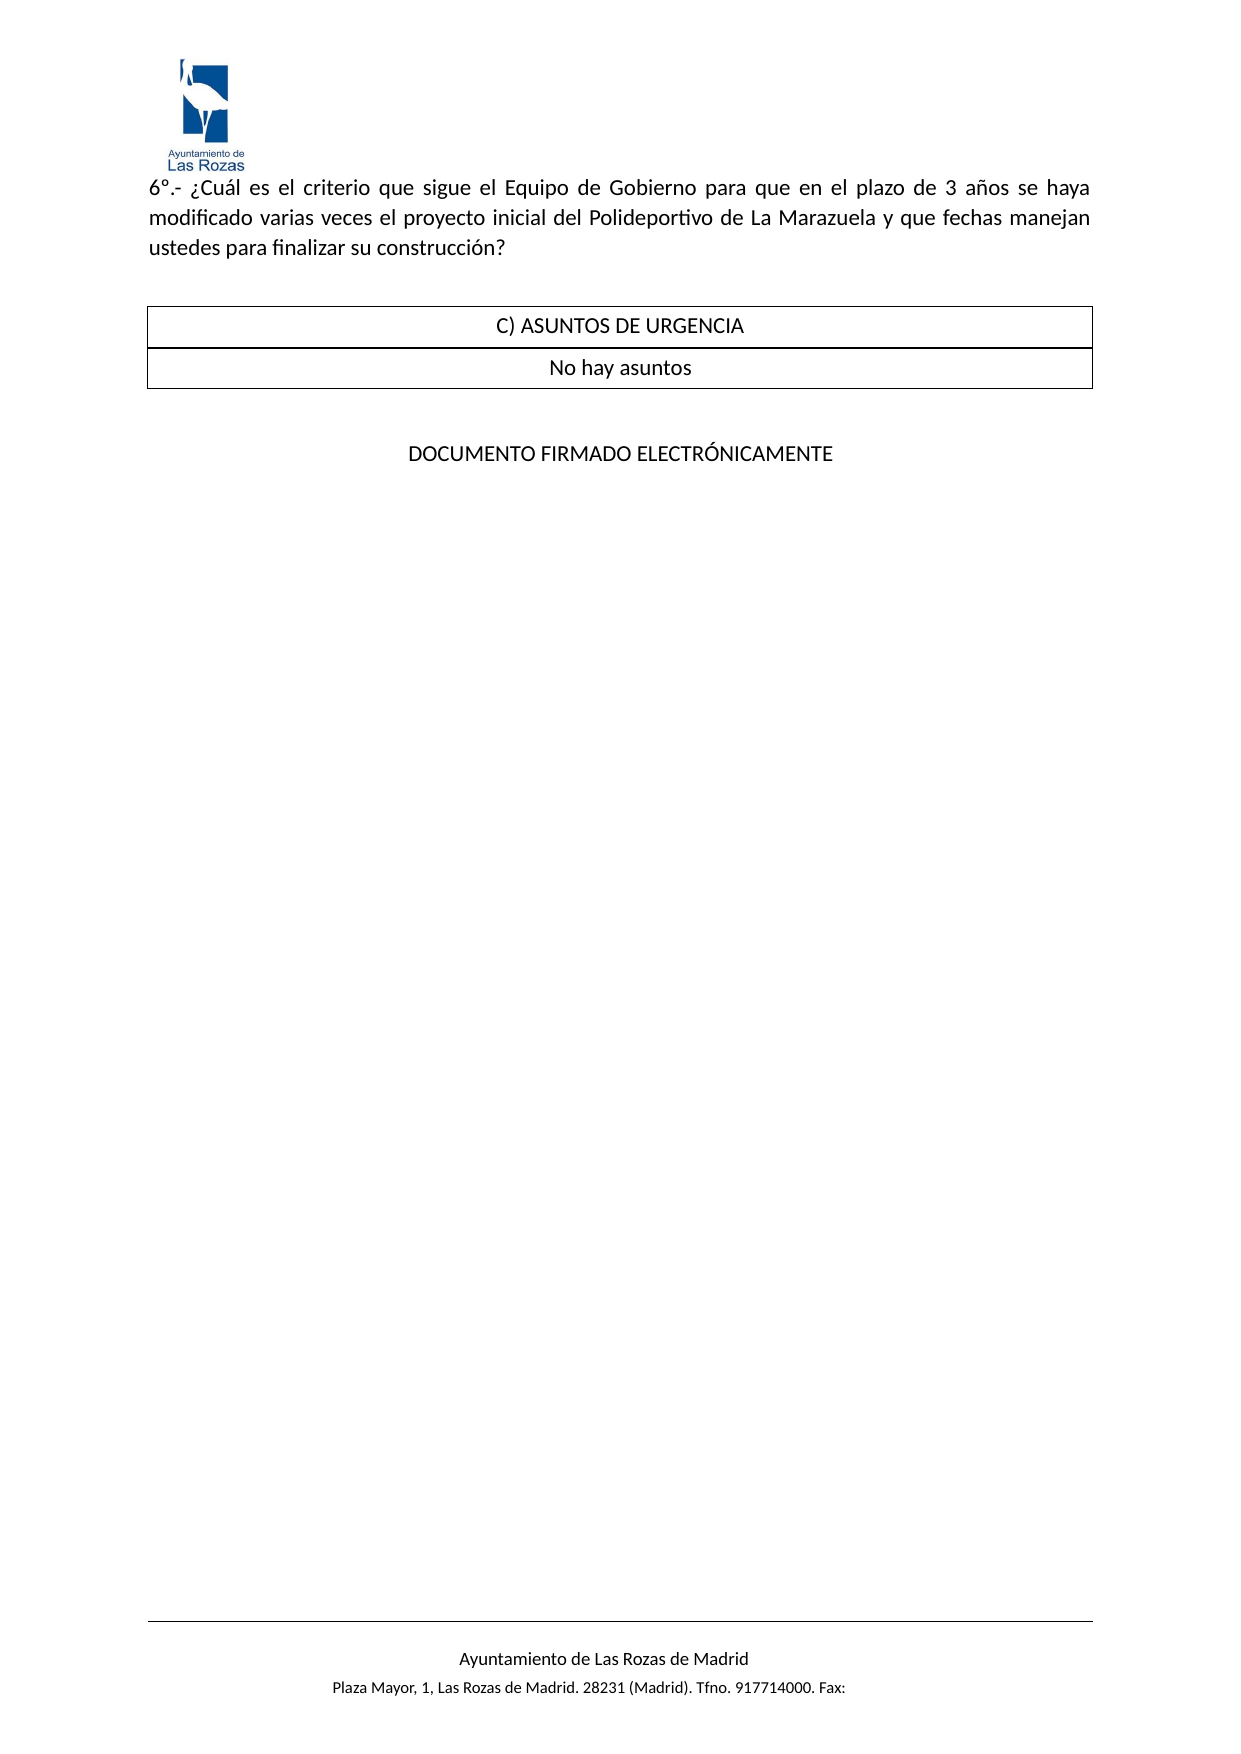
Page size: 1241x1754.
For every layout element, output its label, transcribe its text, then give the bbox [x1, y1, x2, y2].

text DOCUMENTO FIRMADO ELECTRÓNICAMENTE [149, 439, 1092, 467]
table_header C) ASUNTOS DE URGENCIA [148, 307, 1092, 347]
table_cell No hay asuntos [148, 349, 1092, 388]
text 6º.- ¿Cuál es el criterio que sigue el Equipo de Gobierno para que en el plazo de 3 años se haya modificado varias veces el proyecto inicial del Polideportivo de La Marazuela y que fechas manejan ustedes para finalizar su construcción? [148, 173, 1092, 261]
